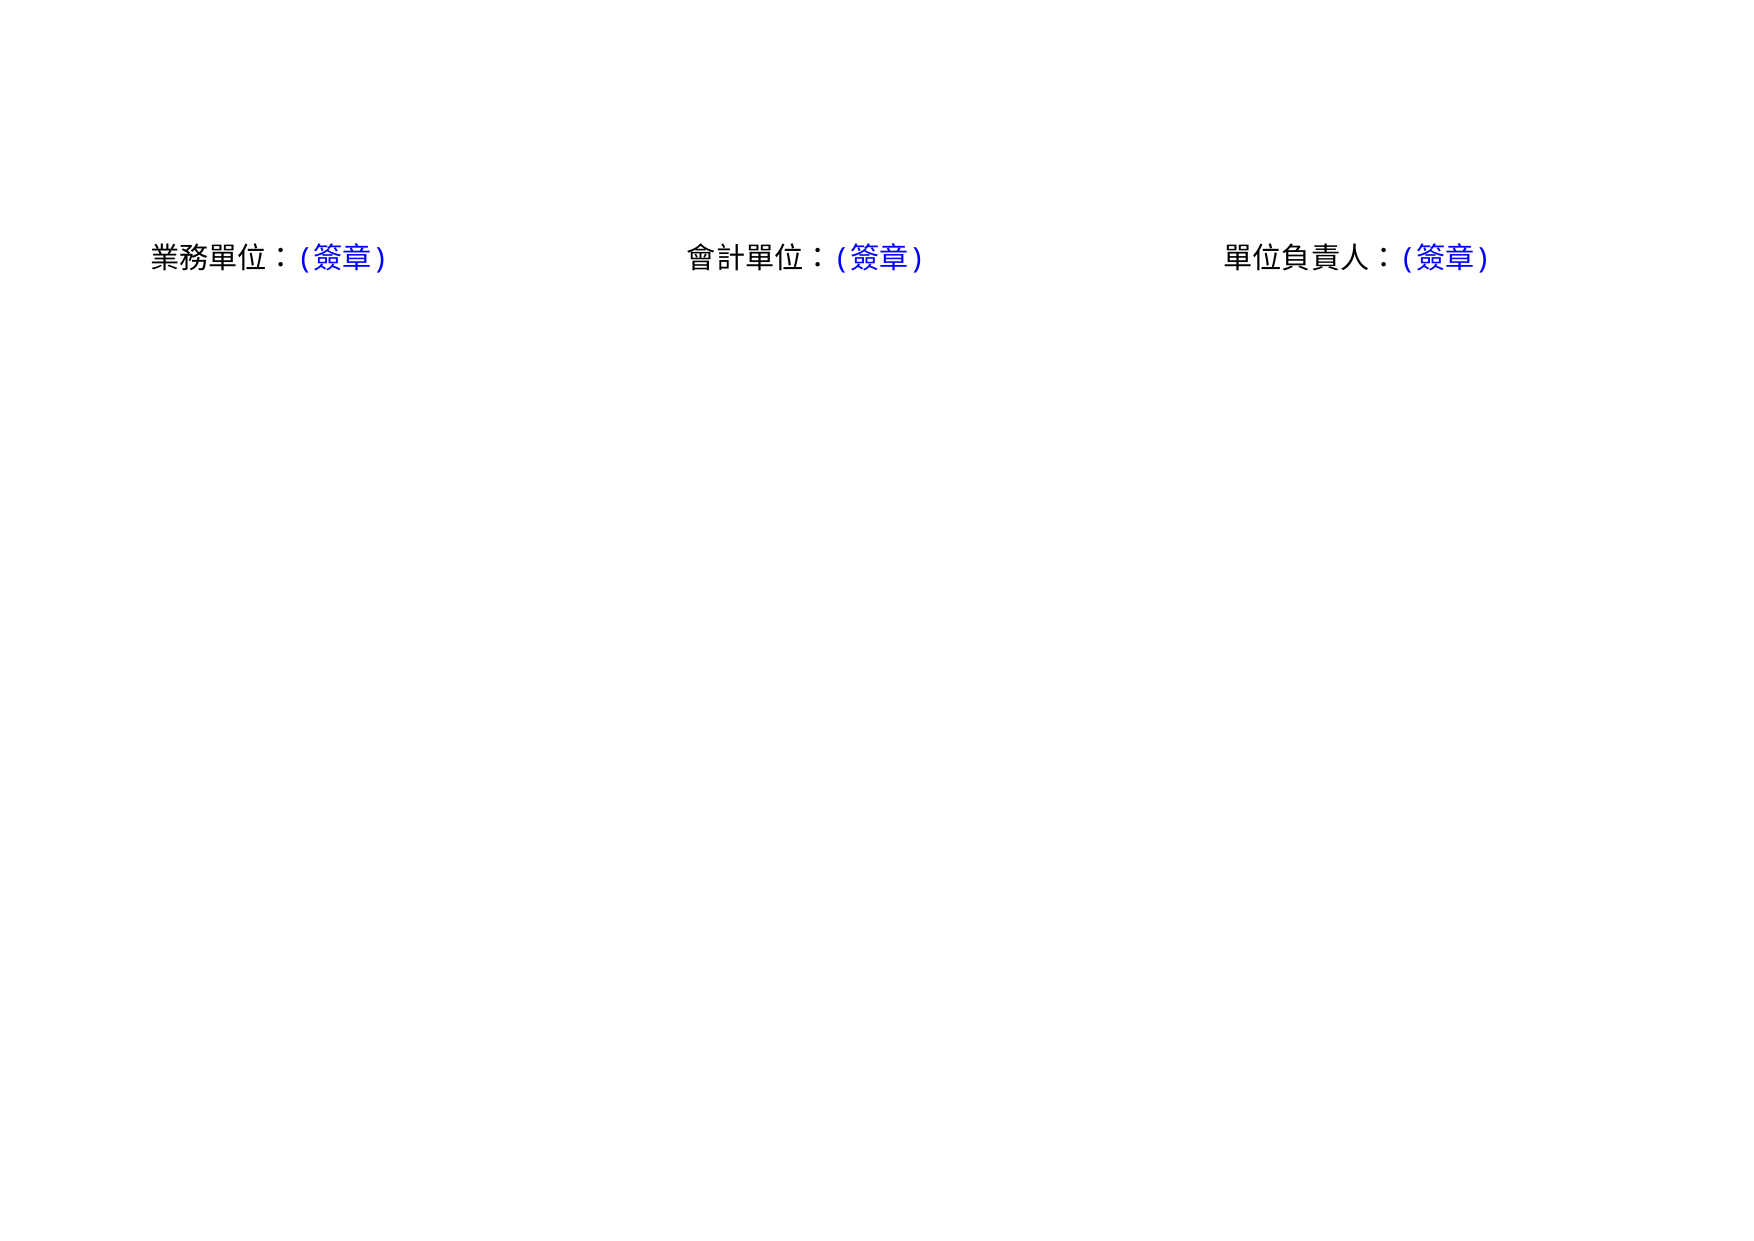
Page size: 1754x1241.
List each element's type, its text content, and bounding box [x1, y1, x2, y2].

text 業務單位：(簽章) 會計單位：(簽章) 單位負責人：(簽章) [150, 214, 1604, 276]
